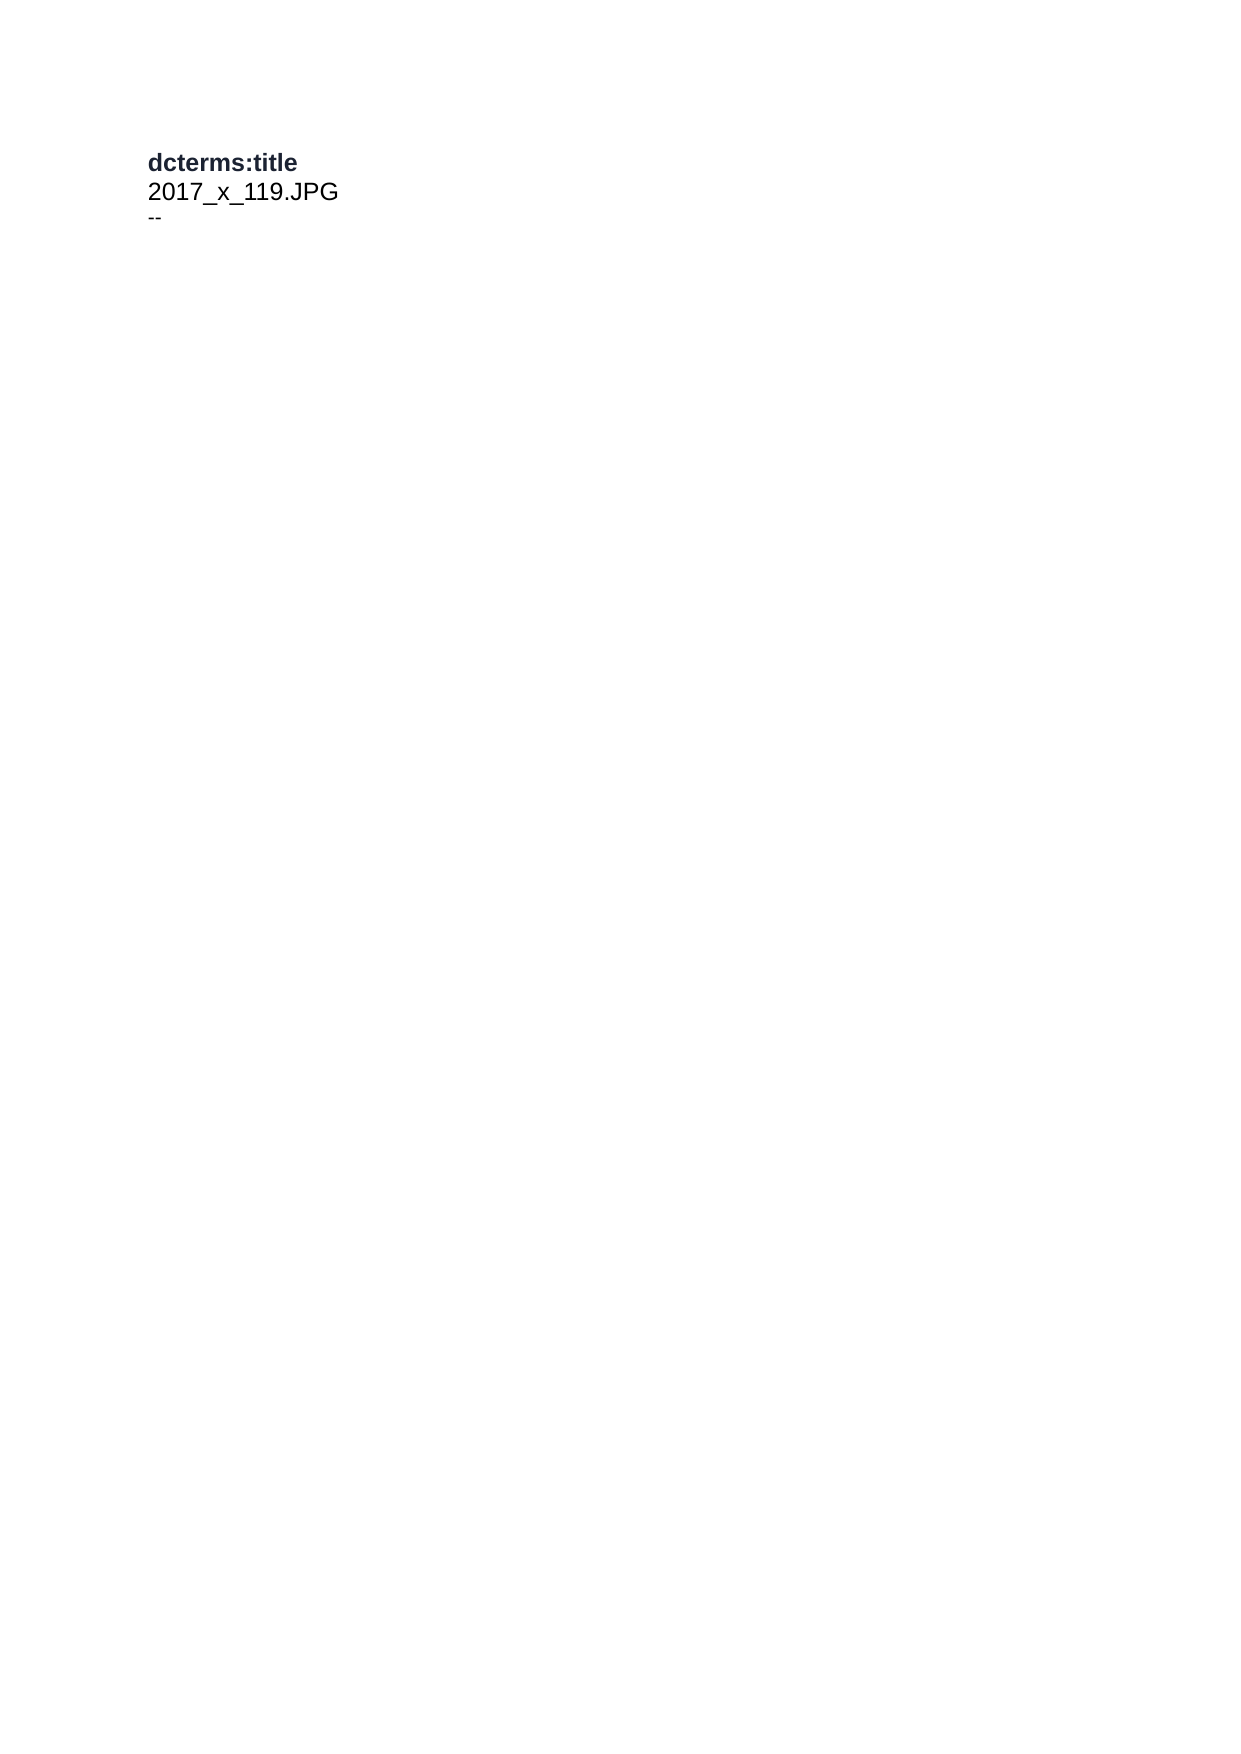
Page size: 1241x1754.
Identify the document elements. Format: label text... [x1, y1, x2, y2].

text dcterms:title [148, 148, 1092, 176]
text 2017_x_119.JPG [148, 176, 1092, 205]
text -- [148, 205, 1092, 229]
